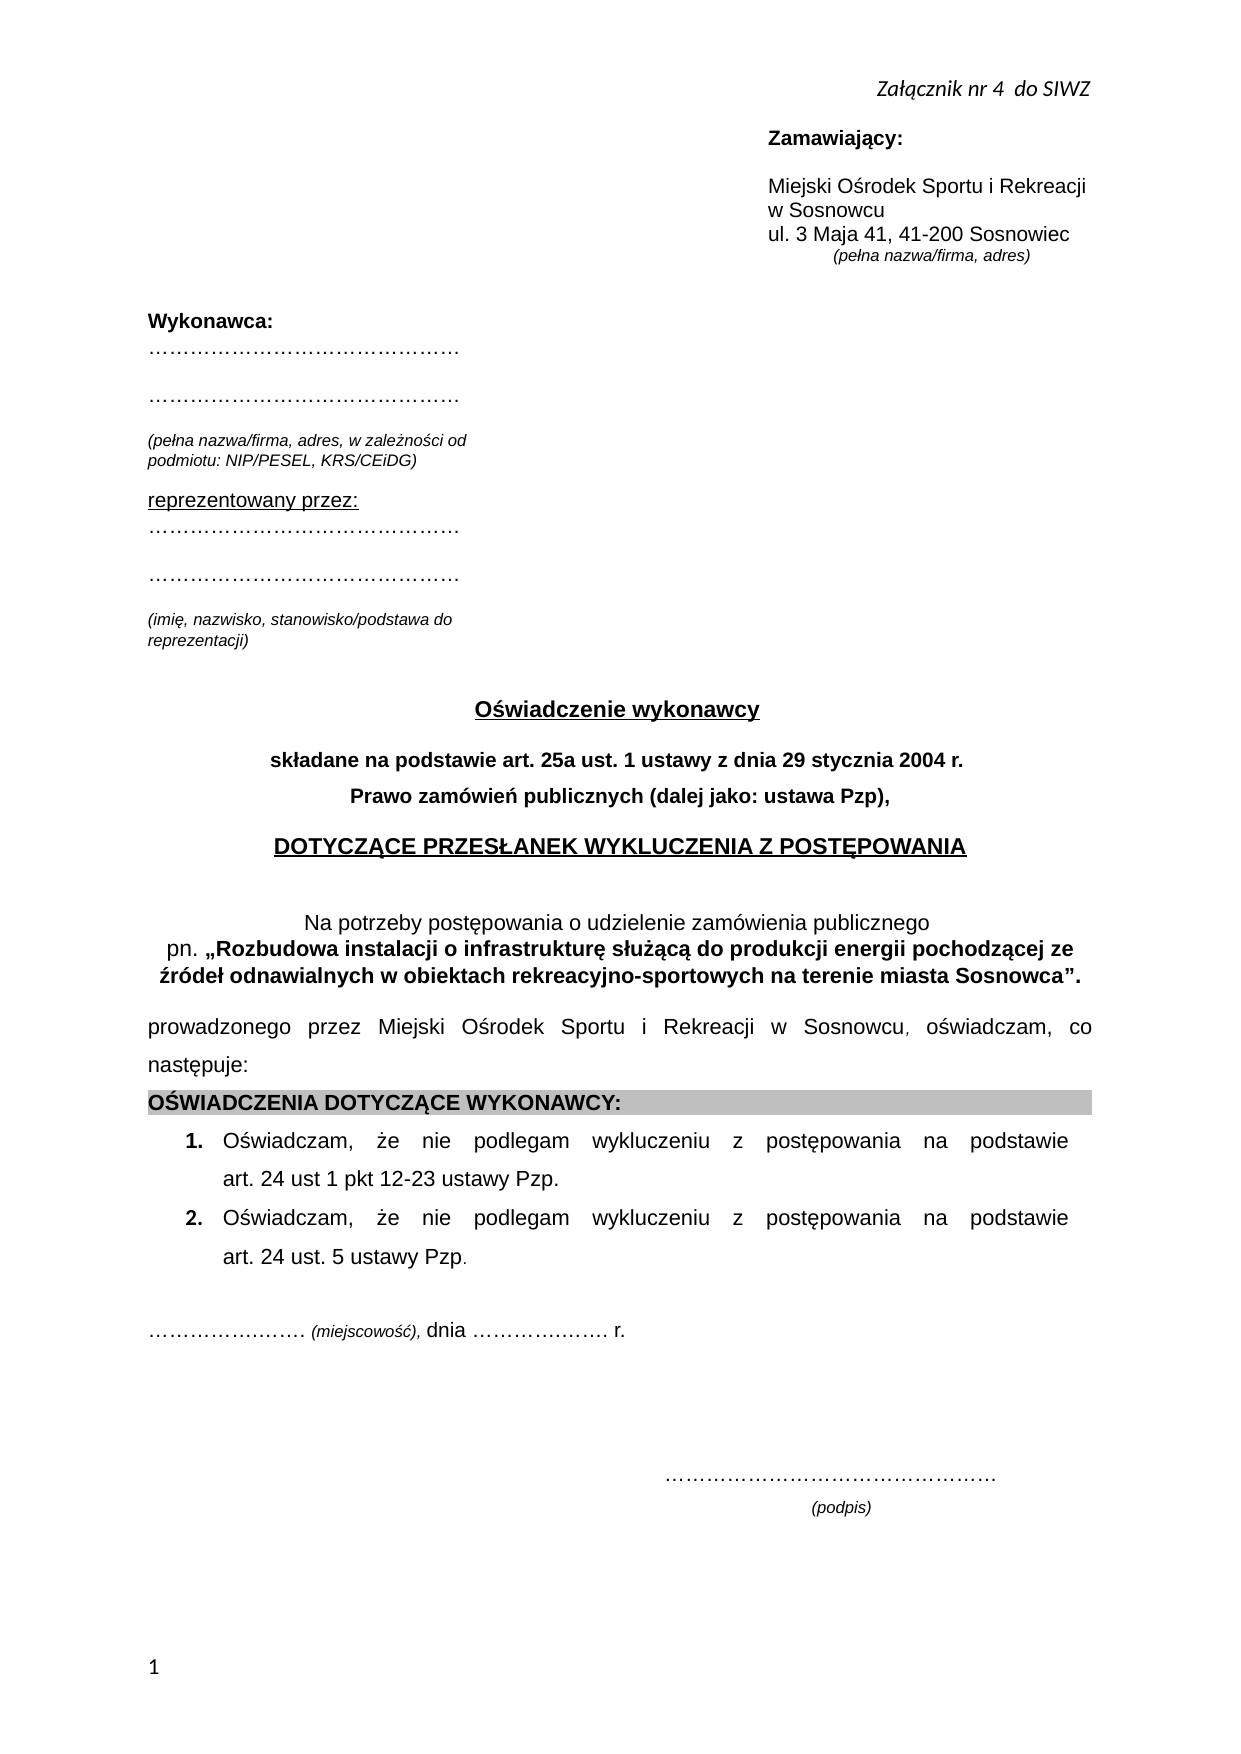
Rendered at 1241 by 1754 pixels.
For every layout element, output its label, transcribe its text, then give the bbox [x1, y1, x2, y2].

text Oświadczenie wykonawcy [148, 696, 1092, 723]
text Na potrzeby postępowania o udzielenie zamówienia publicznego pn. „Rozbudowa instalacji o infrastrukturę służącą do produkcji energii pochodzącej ze źródeł odnawialnych w obiektach rekreacyjno-sportowych na terenie miasta Sosnowca”. [148, 910, 1092, 988]
text …………….……. (miejscowość), dnia ………….……. r. [148, 1318, 1092, 1342]
text składane na podstawie art. 25a ust. 1 ustawy z dnia 29 stycznia 2004 r. [148, 748, 1092, 772]
text (imię, nazwisko, stanowisko/podstawa do reprezentacji) [148, 610, 472, 650]
text (podpis) [738, 1497, 1092, 1517]
list Oświadczam, że nie podlegam wykluczeniu z postępowania na podstawie art. 24 ust 1 pkt 12-23 ustawy Pzp. [185, 1128, 1092, 1191]
text (pełna nazwa/firma, adres, w zależności od podmiotu: NIP/PESEL, KRS/CEiDG) [148, 430, 472, 470]
text reprezentowany przez: [148, 488, 1092, 512]
text Miejski Ośrodek Sportu i Rekreacji w Sosnowcu [768, 174, 1092, 222]
text ul. 3 Maja 41, 41-200 Sosnowiec [768, 222, 1092, 246]
text OŚWIADCZENIA DOTYCZĄCE WYKONAWCY: [148, 1090, 1092, 1115]
text (pełna nazwa/firma, adres) [768, 246, 1092, 265]
text prowadzonego przez Miejski Ośrodek Sportu i Rekreacji w Sosnowcu, oświadczam, co następuje: [148, 1014, 1092, 1077]
text Zamawiający: [694, 126, 1092, 150]
text Prawo zamówień publicznych (dalej jako: ustawa Pzp), [148, 784, 1092, 808]
text ……………………………………………………………………………… [148, 334, 472, 406]
text DOTYCZĄCE PRZESŁANEK WYKLUCZENIA Z POSTĘPOWANIA [148, 833, 1092, 859]
text ………………………………………… [148, 1461, 1092, 1485]
text Wykonawca: [148, 309, 1092, 333]
text ……………………………………………………………………………… [148, 514, 472, 586]
list Oświadczam, że nie podlegam wykluczeniu z postępowania na podstawie art. 24 ust. 5 ustawy Pzp. [185, 1203, 1092, 1269]
